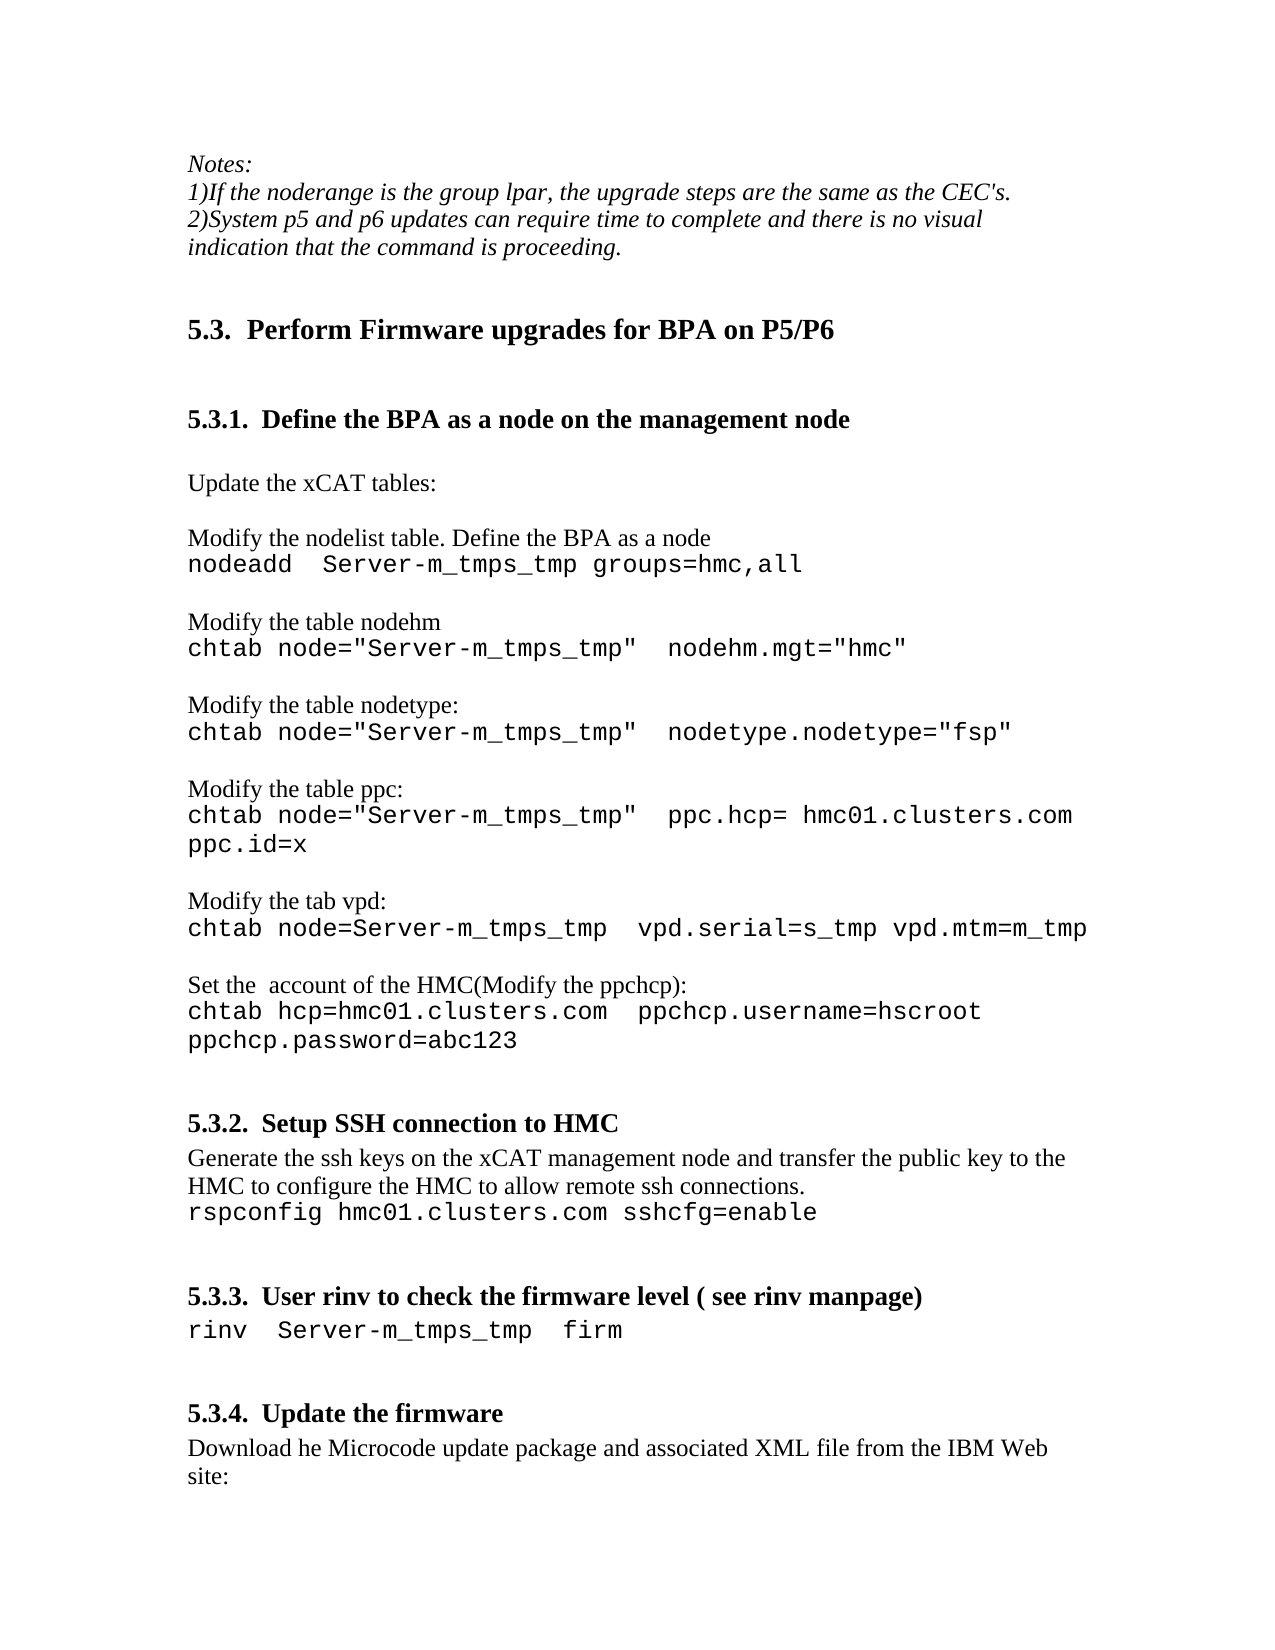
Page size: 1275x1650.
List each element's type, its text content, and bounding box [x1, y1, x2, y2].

text rinv Server-m_tmps_tmp firm [187, 1317, 1087, 1346]
text Modify the nodelist table. Define the BPA as a node [187, 524, 1087, 552]
text chtab node="Server-m_tmps_tmp" nodehm.mgt="hmc" [187, 636, 1087, 664]
subtitle Perform Firmware upgrades for BPA on P5/P6 [187, 313, 1087, 346]
text Notes: [187, 150, 1087, 178]
text Update the xCAT tables: [187, 469, 1087, 496]
text nodeadd Server-m_tmps_tmp groups=hmc,all [187, 552, 1087, 580]
text chtab node="Server-m_tmps_tmp" ppc.hcp= hmc01.clusters.com ppc.id=x [187, 803, 1087, 860]
text chtab hcp=hmc01.clusters.com ppchcp.username=hscroot ppchcp.password=abc123 [187, 999, 1087, 1056]
subtitle Define the BPA as a node on the management node [187, 405, 1087, 435]
text 1)If the noderange is the group lpar, the upgrade steps are the same as the CEC's. [187, 178, 1087, 205]
text Modify the table ppc: [187, 775, 1087, 803]
text 2)System p5 and p6 updates can require time to complete and there is no visual indication that the command is proceeding. [187, 205, 1087, 261]
subtitle Setup SSH connection to HMC [187, 1108, 1087, 1138]
subtitle Update the firmware [187, 1398, 1087, 1428]
text Download he Microcode update package and associated XML file from the IBM Web site: [187, 1434, 1087, 1490]
text chtab node=Server-m_tmps_tmp vpd.serial=s_tmp vpd.mtm=m_tmp [187, 915, 1087, 943]
text Modify the table nodetype: [187, 692, 1087, 719]
text Set the account of the HMC(Modify the ppchcp): [187, 971, 1087, 999]
subtitle User rinv to check the firmware level ( see rinv manpage) [187, 1281, 1087, 1311]
text rspconfig hmc01.clusters.com sshcfg=enable [187, 1200, 1087, 1228]
text Modify the table nodehm [187, 608, 1087, 636]
text chtab node="Server-m_tmps_tmp" nodetype.nodetype="fsp" [187, 719, 1087, 748]
text Generate the ssh keys on the xCAT management node and transfer the public key to the HMC to configure the HMC to allow remote ssh connections. [187, 1144, 1087, 1200]
text Modify the tab vpd: [187, 887, 1087, 915]
